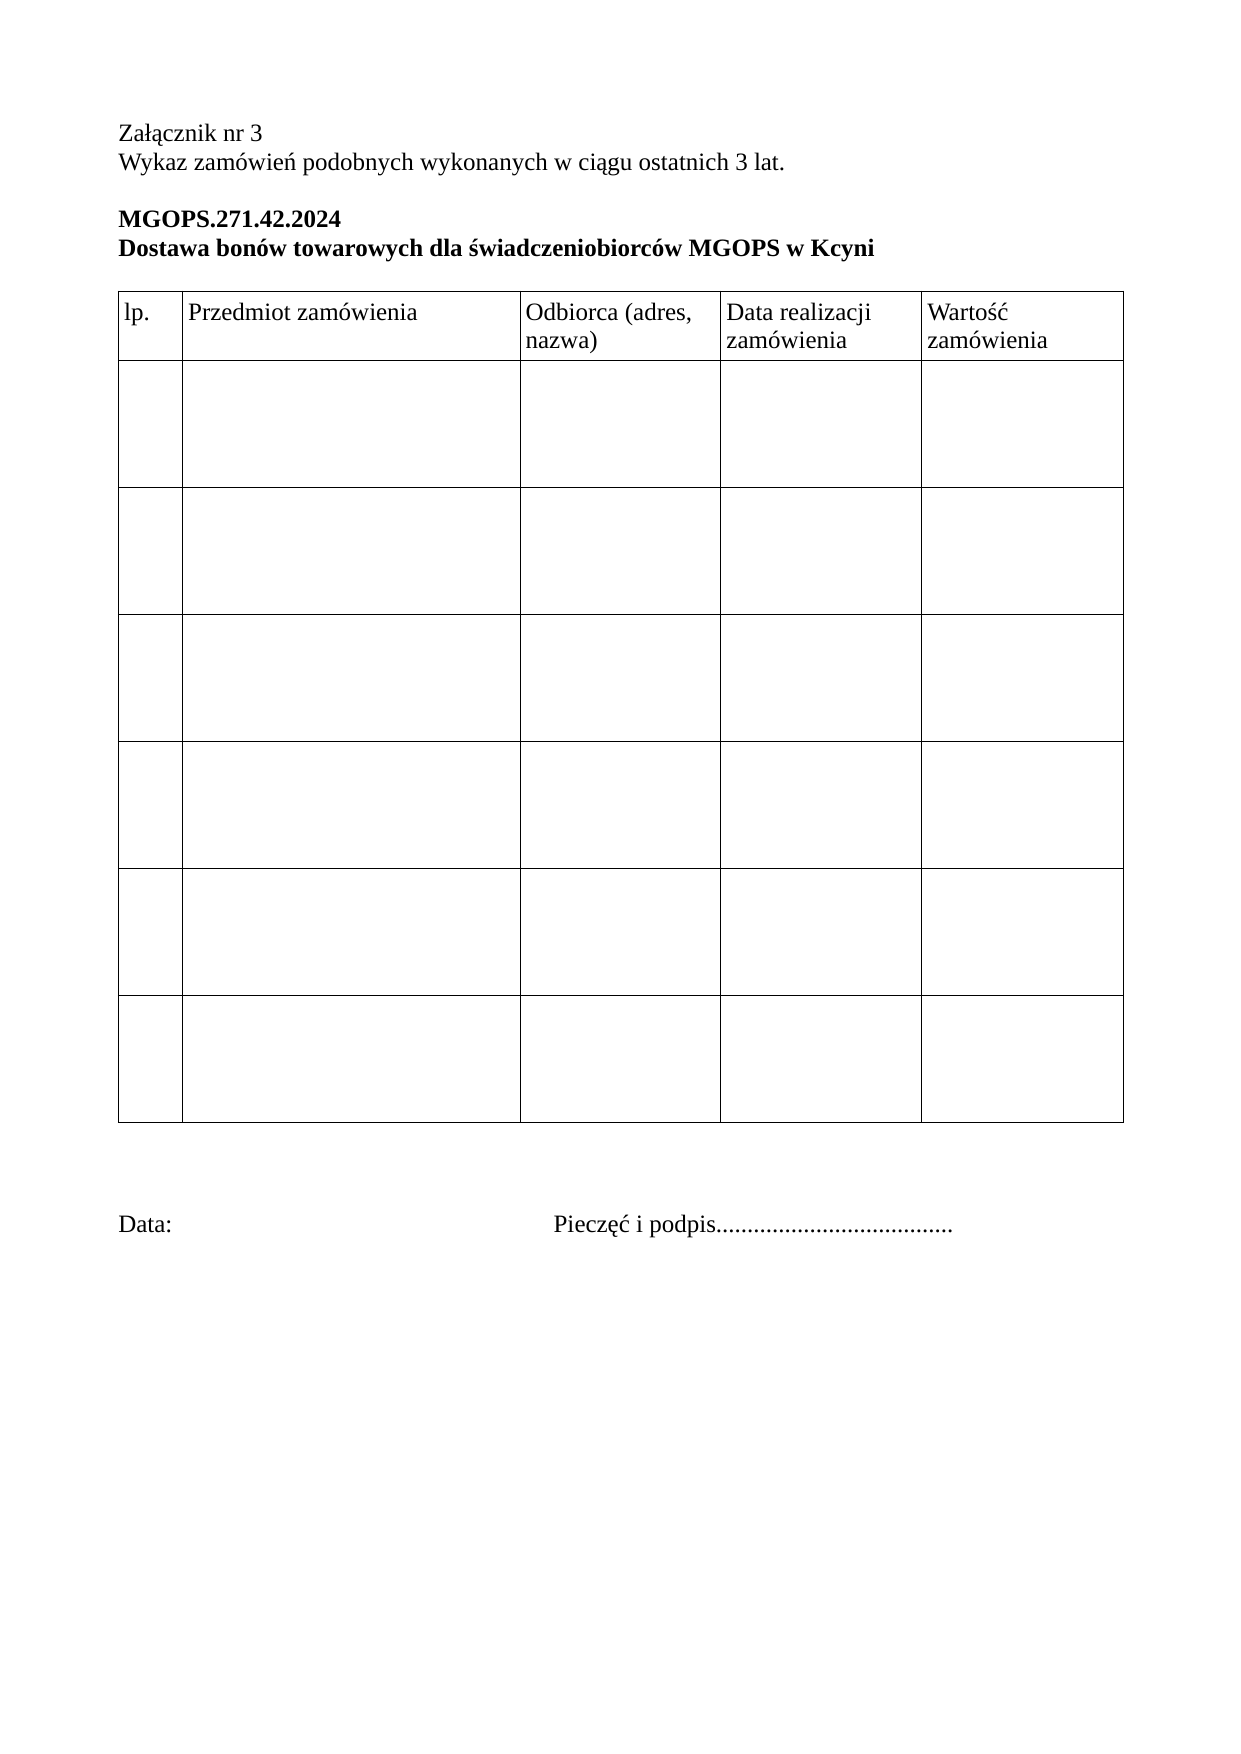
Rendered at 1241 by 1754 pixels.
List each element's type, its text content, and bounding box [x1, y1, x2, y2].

table_cell [119, 869, 182, 995]
table_cell [183, 615, 520, 741]
table_cell [119, 996, 182, 1122]
table_cell [721, 615, 921, 741]
text Data: Pieczęć i podpis...................................... [118, 1209, 1122, 1237]
table_cell [922, 615, 1123, 741]
table_cell [922, 869, 1123, 995]
table_header Przedmiot zamówienia [183, 292, 520, 360]
table_cell [721, 869, 921, 995]
table_cell [183, 869, 520, 995]
table_cell [183, 996, 520, 1122]
table_cell [521, 869, 720, 995]
table_cell [922, 742, 1123, 868]
table_cell [521, 488, 720, 614]
table_cell [922, 488, 1123, 614]
table_cell [521, 742, 720, 868]
table_header Wartość zamówienia [922, 292, 1123, 360]
table_header Odbiorca (adres, nazwa) [521, 292, 720, 360]
table_cell [183, 361, 520, 487]
table_header Data realizacji zamówienia [721, 292, 921, 360]
table_cell [119, 742, 182, 868]
table_cell [119, 488, 182, 614]
table_cell [721, 742, 921, 868]
table_cell [183, 488, 520, 614]
text MGOPS.271.42.2024 [118, 204, 1122, 233]
text Dostawa bonów towarowych dla świadczeniobiorców MGOPS w Kcyni [118, 233, 1122, 262]
text Wykaz zamówień podobnych wykonanych w ciągu ostatnich 3 lat. [118, 147, 1122, 176]
table_cell [721, 361, 921, 487]
table_header lp. [119, 292, 182, 360]
table_cell [521, 996, 720, 1122]
table_cell [521, 615, 720, 741]
table_cell [119, 615, 182, 741]
table_cell [183, 742, 520, 868]
table_cell [721, 996, 921, 1122]
table_cell [922, 996, 1123, 1122]
table_cell [521, 361, 720, 487]
table_cell [119, 361, 182, 487]
text Załącznik nr 3 [118, 118, 1122, 147]
table_cell [922, 361, 1123, 487]
table_cell [721, 488, 921, 614]
